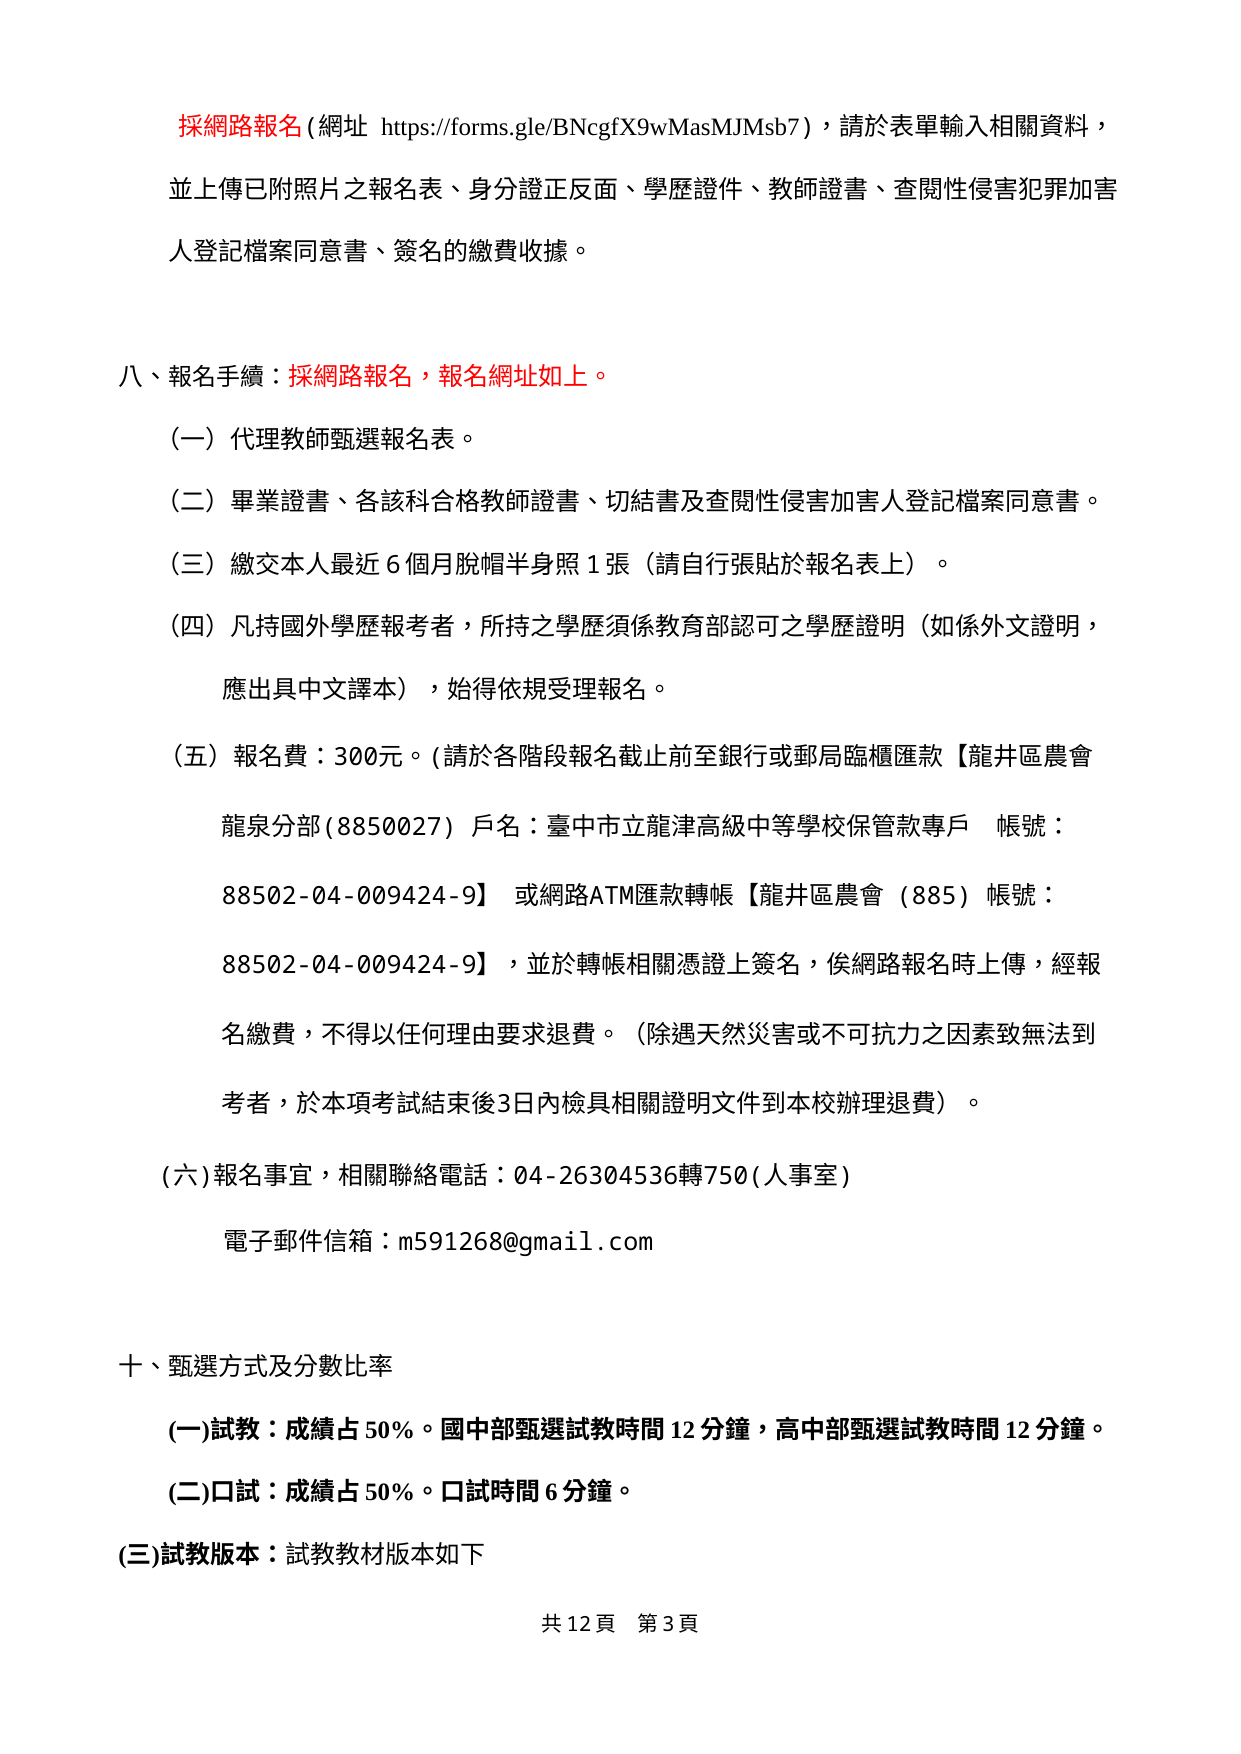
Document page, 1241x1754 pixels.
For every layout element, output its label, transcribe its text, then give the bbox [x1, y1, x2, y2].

text (三)試教版本：試教教材版本如下 [118, 1511, 1122, 1573]
text （一）代理教師甄選報名表。 [118, 396, 1122, 458]
text (一)試教：成績占50%。國中部甄選試教時間12分鐘，高中部甄選試教時間12分鐘。 [168, 1386, 1122, 1448]
text 八、報名手續：採網路報名，報名網址如上。 [118, 333, 1122, 396]
text （四）凡持國外學歷報考者，所持之學歷須係教育部認可之學歷證明（如係外文證明，應出具中文譯本），始得依規受理報名。 [156, 583, 1122, 708]
text (二)口試：成績占50%。口試時間6分鐘。 [168, 1448, 1122, 1511]
text （二）畢業證書、各該科合格教師證書、切結書及查閱性侵害加害人登記檔案同意書。 [156, 458, 1122, 521]
text 十、甄選方式及分數比率 [118, 1323, 1122, 1386]
text (六)報名事宜，相關聯絡電話：04-26304536轉750(人事室) [143, 1132, 1111, 1194]
text 採網路報名(網址 https://forms.gle/BNcgfX9wMasMJMsb7)，請於表單輸入相關資料，並上傳已附照片之報名表、身分證正反面、學歷證件、教師證書、查閱性侵害犯罪加害人登記檔案同意書、簽名的繳費收據。 [118, 83, 1122, 271]
text （三）繳交本人最近6個月脫帽半身照1張（請自行張貼於報名表上）。 [156, 521, 1122, 583]
text 電子郵件信箱：m591268@gmail.com [118, 1198, 1122, 1261]
text （五）報名費：300元。(請於各階段報名截止前至銀行或郵局臨櫃匯款【龍井區農會龍泉分部(8850027) 戶名：臺中市立龍津高級中等學校保管款專戶 帳號：88502-04-009424-9】 或網路ATM匯款轉帳【龍井區農會 (885) 帳號：88502-04-009424-9】，並於轉帳相關憑證上簽名，俟網路報名時上傳，經報名繳費，不得以任何理由要求退費。（除遇天然災害或不可抗力之因素致無法到考者，於本項考試結束後3日內檢具相關證明文件到本校辦理退費）。 [143, 713, 1111, 1123]
